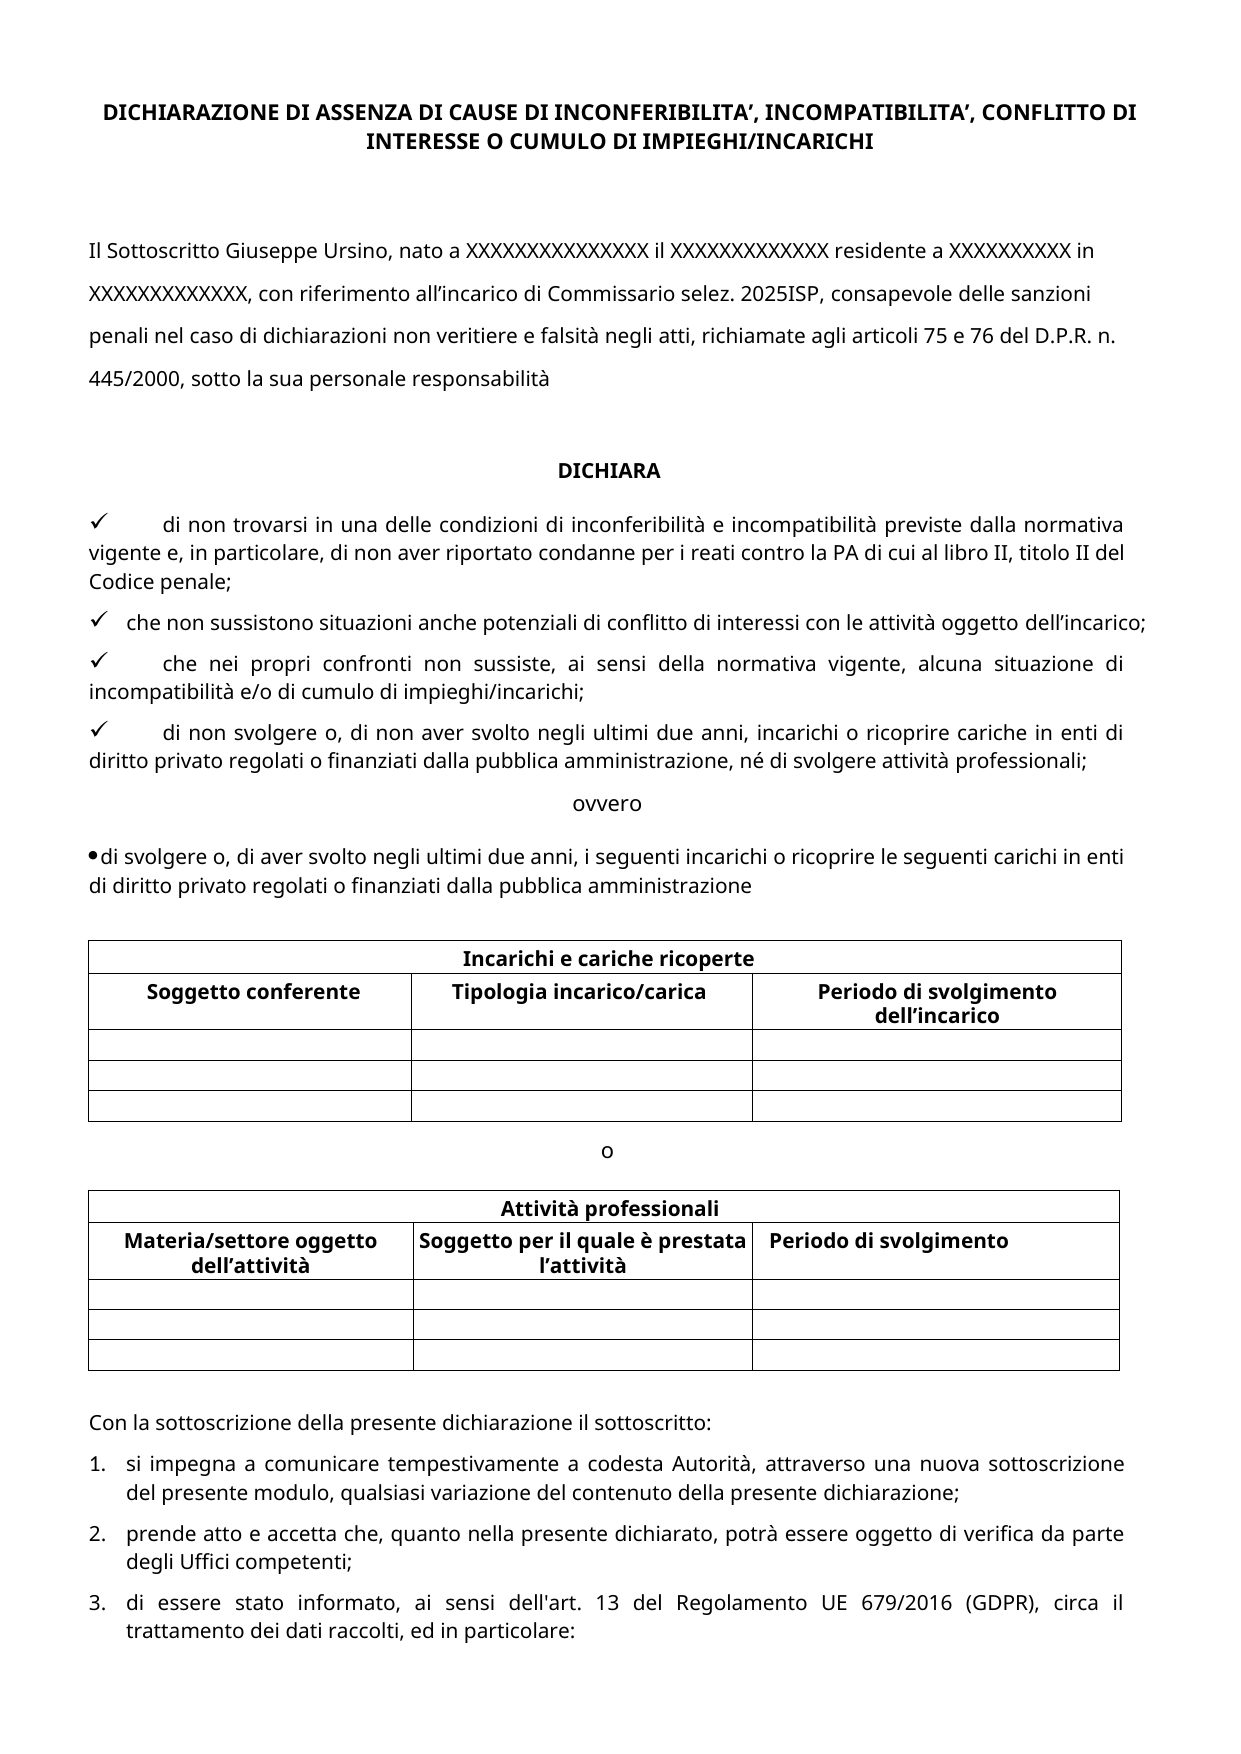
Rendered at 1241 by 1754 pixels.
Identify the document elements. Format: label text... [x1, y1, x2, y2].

list che non sussistono situazioni anche potenziali di conflitto di interessi con le attività oggetto dell’incarico; [89, 608, 1152, 636]
list di svolgere o, di aver svolto negli ultimi due anni, i seguenti incarichi o ricoprire le seguenti carichi in enti di diritto privato regolati o finanziati dalla pubblica amministrazione [89, 842, 1126, 899]
table_cell [753, 1030, 1121, 1059]
table_cell Periodo di svolgimento dell’incarico [753, 974, 1121, 1029]
text ovvero [89, 787, 1126, 817]
table_header Attività professionali [89, 1191, 1119, 1222]
table_cell [412, 1091, 752, 1121]
text o [89, 1135, 1126, 1164]
table_cell [414, 1310, 752, 1339]
table_cell Materia/settore oggetto dell’attività [89, 1223, 413, 1278]
table_cell [89, 1310, 413, 1339]
table_cell Tipologia incarico/carica [412, 974, 752, 1029]
list si impegna a comunicare tempestivamente a codesta Autorità, attraverso una nuova sottoscrizione del presente modulo, qualsiasi variazione del contenuto della presente dichiarazione; [89, 1449, 1126, 1506]
table_cell [89, 1340, 413, 1370]
list di non trovarsi in una delle condizioni di inconferibilità e incompatibilità previste dalla normativa vigente e, in particolare, di non aver riportato condanne per i reati contro la PA di cui al libro II, titolo II del Codice penale; [89, 510, 1126, 595]
text Con la sottoscrizione della presente dichiarazione il sottoscritto: [89, 1408, 1152, 1437]
table_cell Soggetto per il quale è prestata l’attività [414, 1223, 752, 1278]
table_cell [89, 1061, 411, 1090]
text DICHIARA [310, 457, 908, 485]
text Il Sottoscritto Giuseppe Ursino, nato a XXXXXXXXXXXXXXX il XXXXXXXXXXXXX residente a XXXXXXXXXX in XXXXXXXXXXXXX, con riferimento all’incarico di Commissario selez. 2025ISP, consapevole delle sanzioni penali nel caso di dichiarazioni non veritiere e falsità negli atti, richiamate agli articoli 75 e 76 del D.P.R. n. 445/2000, sotto la sua personale responsabilità [89, 236, 1152, 392]
table_cell [89, 1091, 411, 1121]
table_cell [414, 1280, 752, 1309]
table_cell [414, 1340, 752, 1370]
table_cell [753, 1310, 1119, 1339]
list prende atto e accetta che, quanto nella presente dichiarato, potrà essere oggetto di verifica da parte degli Uffici competenti; [89, 1519, 1125, 1576]
table_header Incarichi e cariche ricoperte [89, 941, 1121, 972]
list di non svolgere o, di non aver svolto negli ultimi due anni, incarichi o ricoprire cariche in enti di diritto privato regolati o finanziati dalla pubblica amministrazione, né di svolgere attività professionali; [89, 718, 1126, 775]
table_cell [412, 1030, 752, 1059]
table_cell [89, 1030, 411, 1059]
list che nei propri confronti non sussiste, ai sensi della normativa vigente, alcuna situazione di incompatibilità e/o di cumulo di impieghi/incarichi; [89, 649, 1126, 706]
table_cell [753, 1061, 1121, 1090]
table_cell [753, 1091, 1121, 1121]
table_cell Periodo di svolgimento [753, 1223, 1119, 1278]
table_cell [753, 1280, 1119, 1309]
text DICHIARAZIONE DI ASSENZA DI CAUSE DI INCONFERIBILITA’, INCOMPATIBILITA’, CONFLITTO DI INTERESSE O CUMULO DI IMPIEGHI/INCARICHI [89, 97, 1152, 156]
table_cell Soggetto conferente [89, 974, 411, 1029]
table_cell [89, 1280, 413, 1309]
table_cell [412, 1061, 752, 1090]
list di essere stato informato, ai sensi dell'art. 13 del Regolamento UE 679/2016 (GDPR), circa il trattamento dei dati raccolti, ed in particolare: [89, 1588, 1125, 1645]
table_cell [753, 1340, 1119, 1370]
